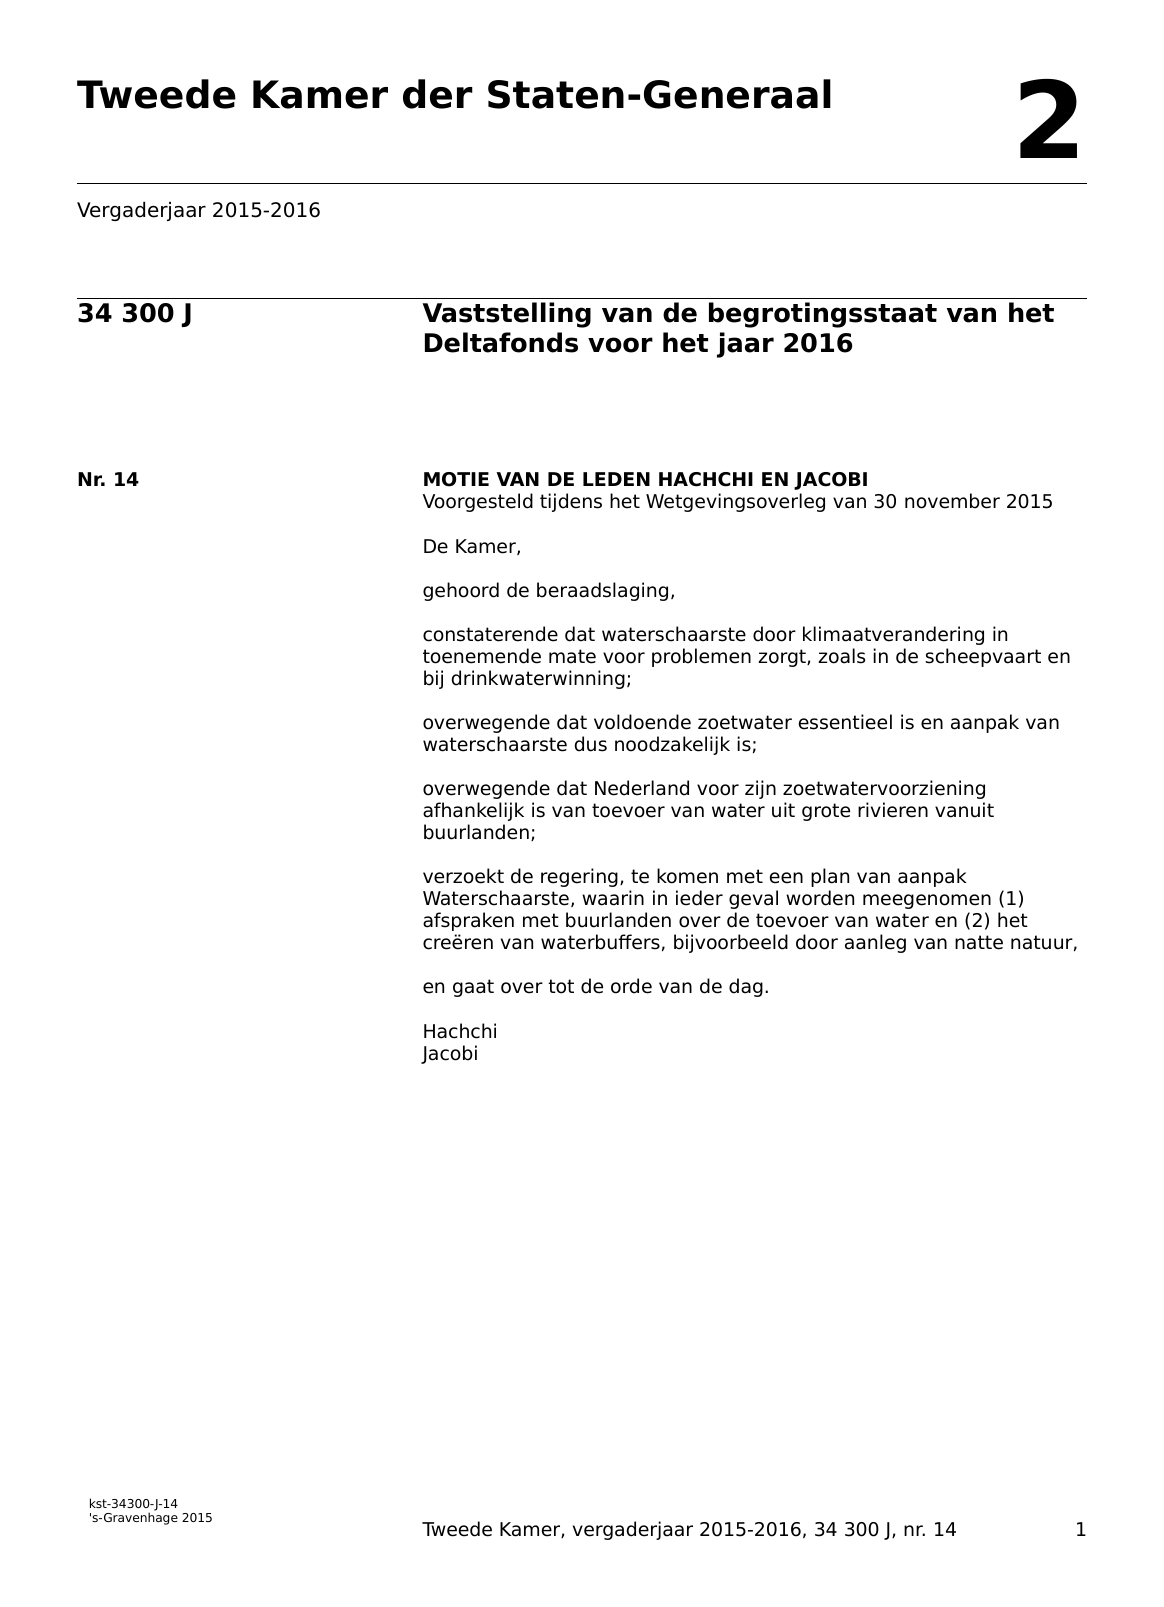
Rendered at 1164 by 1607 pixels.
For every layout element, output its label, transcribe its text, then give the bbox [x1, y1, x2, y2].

text 's-Gravenhage 2015 [88, 1511, 323, 1525]
table_cell Vergaderjaar 2015-2016 [77, 184, 1087, 298]
text en gaat over tot de orde van de dag. [422, 976, 1087, 998]
text kst-34300-J-14 [88, 1497, 323, 1511]
table_header 2 [886, 59, 1087, 183]
text gehoord de beraadslaging, [422, 580, 1087, 602]
text Jacobi [422, 1042, 1087, 1064]
text De Kamer, [422, 536, 1087, 557]
text constaterende dat waterschaarste door klimaatverandering in toenemende mate voor problemen zorgt, zoals in de scheepvaart en bij drinkwaterwinning; [422, 624, 1087, 690]
text overwegende dat Nederland voor zijn zoetwatervoorziening afhankelijk is van toevoer van water uit grote rivieren vanuit buurlanden; [422, 778, 1087, 844]
text Hachchi [422, 1021, 1087, 1042]
text Voorgesteld tijdens het Wetgevingsoverleg van 30 november 2015 [422, 491, 1087, 513]
subtitle Nr. 14 MOTIE VAN DE LEDEN HACHCHI EN JACOBI [77, 469, 1087, 491]
text overwegende dat voldoende zoetwater essentieel is en aanpak van waterschaarste dus noodzakelijk is; [422, 712, 1087, 756]
subtitle 34 300 J Vaststelling van de begrotingsstaat van het Deltafonds voor het jaar 2016 [77, 299, 1087, 358]
text verzoekt de regering, te komen met een plan van aanpak Waterschaarste, waarin in ieder geval worden meegenomen (1) afspraken met buurlanden over de toevoer van water en (2) het creëren van waterbuffers, bijvoorbeeld door aanleg van natte natuur, [422, 866, 1087, 954]
table_header Tweede Kamer der Staten-Generaal [77, 59, 886, 183]
